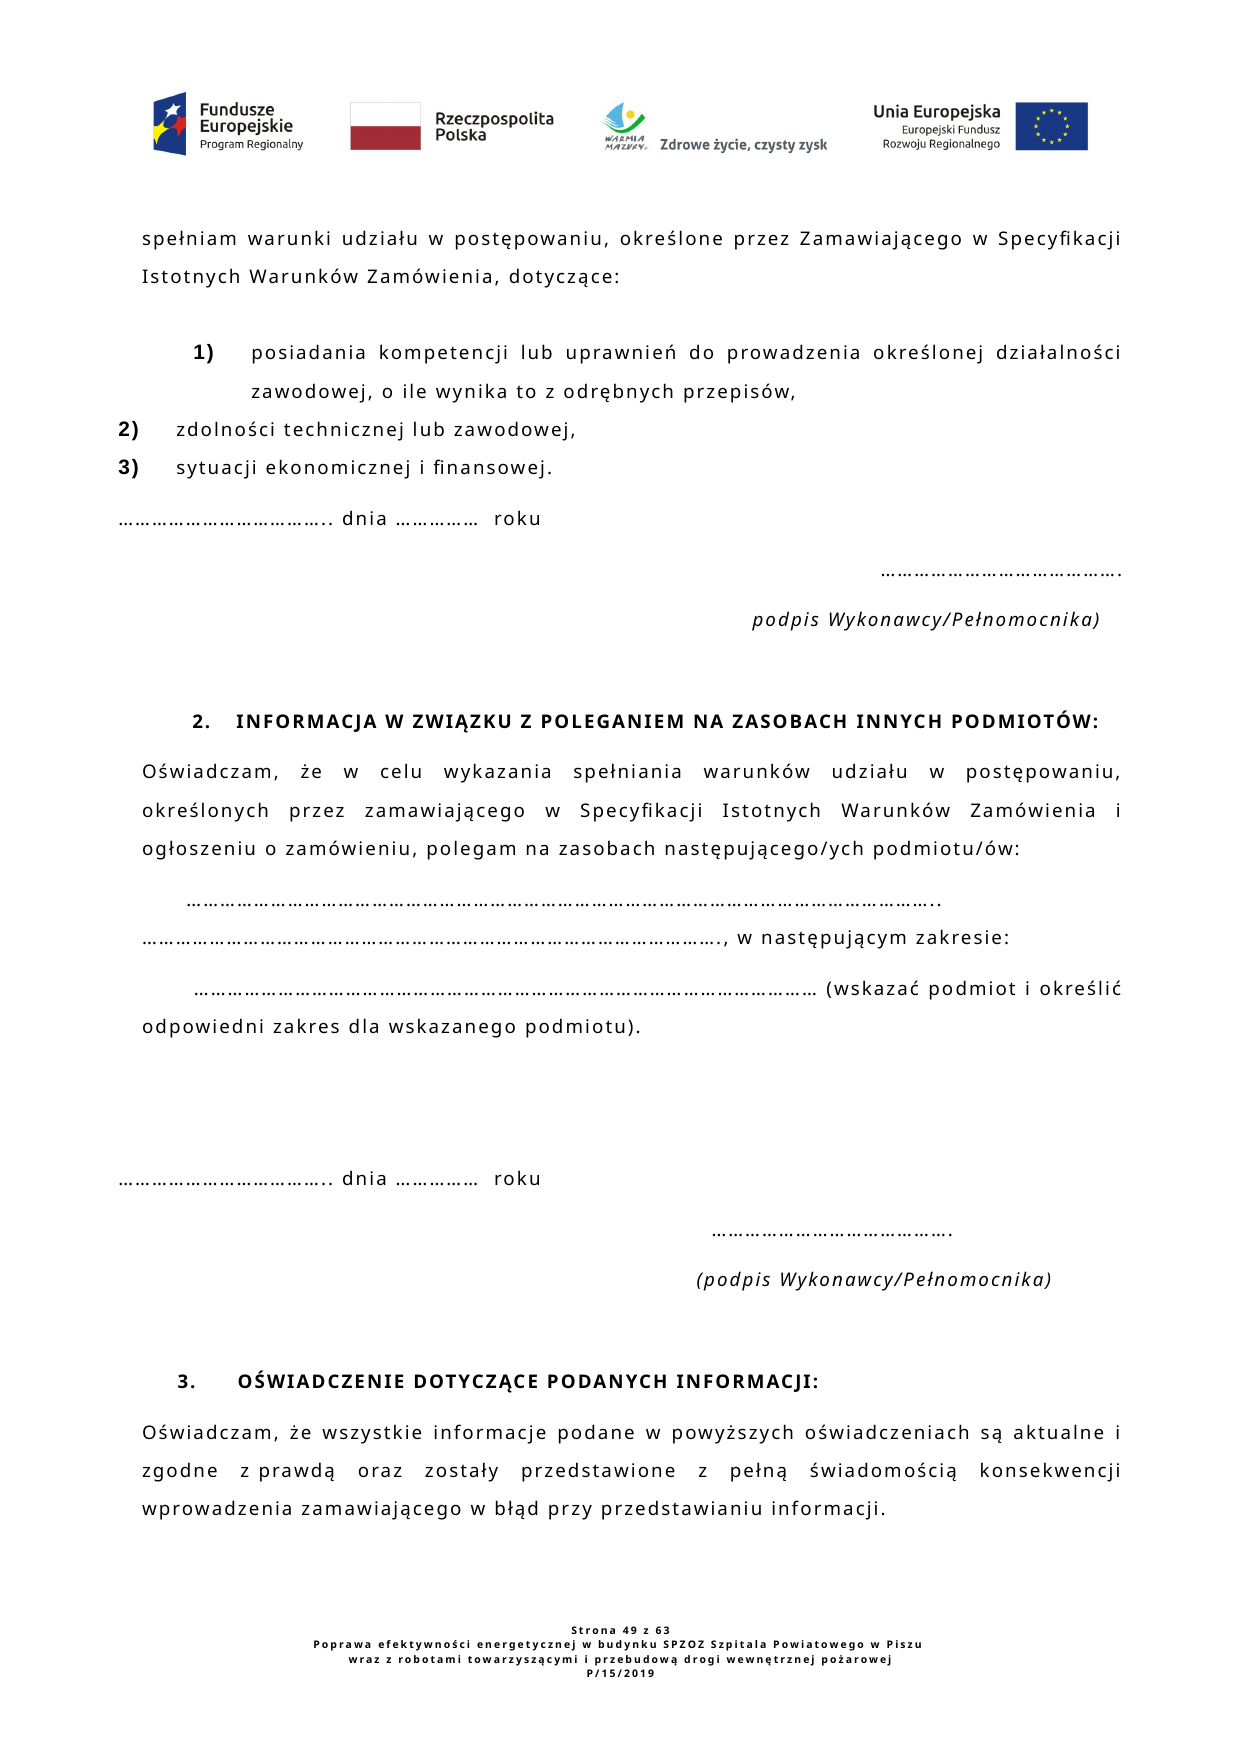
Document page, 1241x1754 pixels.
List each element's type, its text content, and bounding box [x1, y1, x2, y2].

list posiadania kompetencji lub uprawnień do prowadzenia określonej działalności zawodowej, o ile wynika to z odrębnych przepisów, [193, 340, 1122, 403]
text ……………………………….. dnia …………… roku [118, 505, 1122, 531]
list ……………………………………………………………………………………………………………………..…………………………………………………………………………………………., w następującym zakresie: [142, 886, 1122, 950]
text ……………………………………. [118, 1216, 1122, 1242]
list spełniam warunki udziału w postępowaniu, określone przez Zamawiającego w Specyfikacji Istotnych Warunków Zamówienia, dotyczące: [142, 225, 1122, 289]
list Oświadczam, że w celu wykazania spełniania warunków udziału w postępowaniu, określonych przez zamawiającego w Specyfikacji Istotnych Warunków Zamówienia i ogłoszeniu o zamówieniu, polegam na zasobach następującego/ych podmiotu/ów: [142, 759, 1122, 861]
list Oświadczam, że wszystkie informacje podane w powyższych oświadczeniach są aktualne i zgodne z prawdą oraz zostały przedstawione z pełną świadomością konsekwencji wprowadzenia zamawiającego w błąd przy przedstawianiu informacji. [142, 1419, 1122, 1521]
list sytuacji ekonomicznej i finansowej. [118, 454, 1122, 480]
list 3. OŚWIADCZENIE DOTYCZĄCE PODANYCH INFORMACJI: [118, 1368, 1122, 1394]
list ………………………………………………………………………………………………… (wskazać podmiot i określić odpowiedni zakres dla wskazanego podmiotu). [142, 975, 1122, 1039]
text (podpis Wykonawcy/Pełnomocnika) [118, 1267, 1122, 1292]
list zdolności technicznej lub zawodowej, [118, 416, 1122, 442]
text ……………………………….. dnia …………… roku [118, 1165, 1122, 1191]
text ……………………………………. [118, 556, 1122, 581]
text podpis Wykonawcy/Pełnomocnika) [118, 607, 1122, 632]
list 2. INFORMACJA W ZWIĄZKU Z POLEGANIEM NA ZASOBACH INNYCH PODMIOTÓW: [192, 708, 1122, 733]
